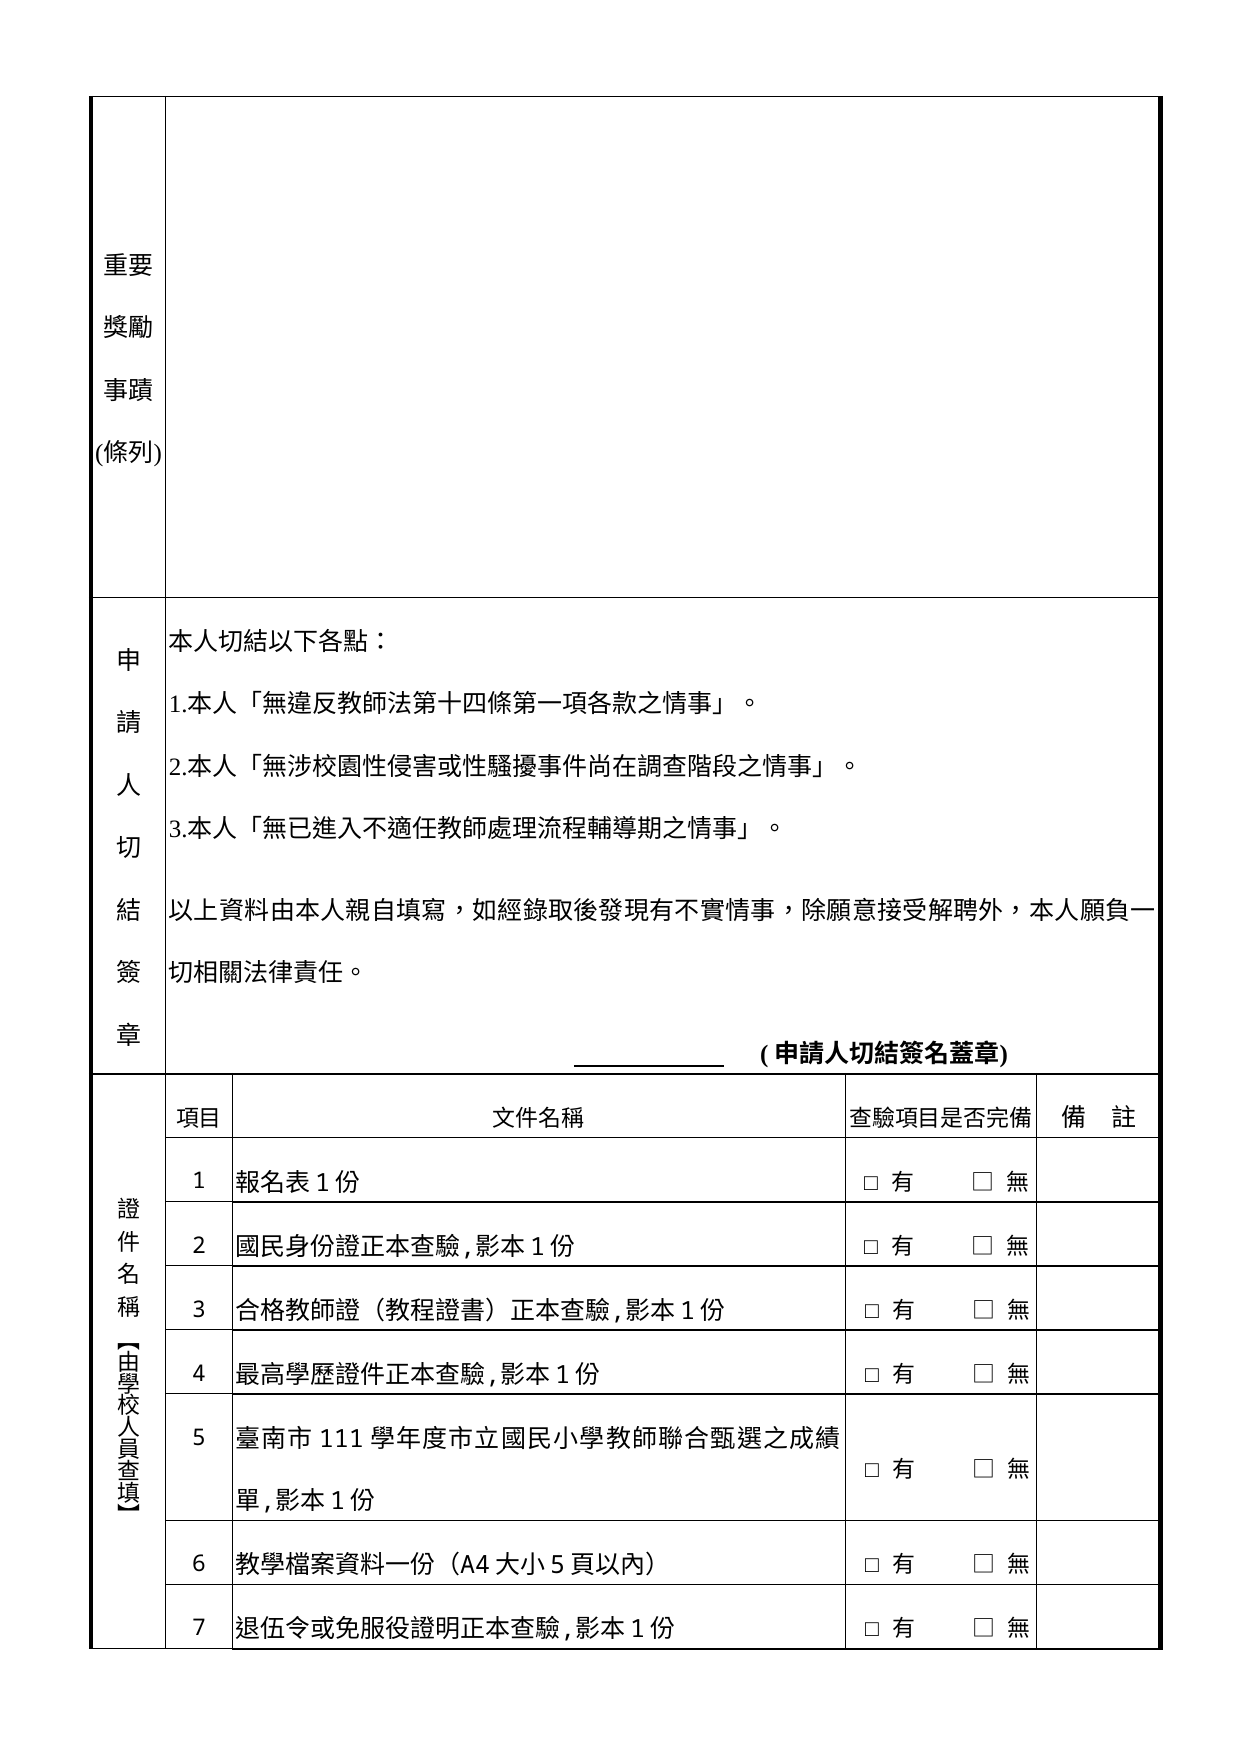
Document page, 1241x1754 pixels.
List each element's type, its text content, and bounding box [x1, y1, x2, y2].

table_cell 5 [166, 1394, 232, 1520]
table_cell [1037, 1203, 1158, 1265]
table_cell 國民身份證正本查驗,影本1份 [233, 1203, 845, 1265]
table_cell 證 件 名 稱 【由學校人員查填】 [93, 1075, 165, 1648]
table_cell 臺南市111學年度市立國民小學教師聯合甄選之成績單,影本1份 [233, 1395, 845, 1520]
table_cell 查驗項目是否完備 [846, 1075, 1036, 1137]
table_cell 報名表1份 [233, 1138, 845, 1201]
table_cell [1037, 1267, 1158, 1329]
table_cell 本人切結以下各點： 1.本人「無違反教師法第十四條第一項各款之情事」。 2.本人「無涉校園性侵害或性騷擾事件尚在調查階段之情事」。 3.本人「無已進入不適任教師處理流程輔導期之情事」。 以上資料由本人親自填寫，如經錄取後發現有不實情事，除願意接受解聘外，本人願負一切相關法律責任。 ( 申請人切結簽名蓋章) [166, 598, 1158, 1073]
table_cell 最高學歷證件正本查驗,影本1份 [233, 1331, 845, 1393]
table_cell 文件名稱 [233, 1075, 845, 1137]
table_cell □ 有 □ 無 [846, 1203, 1036, 1265]
table_cell 1 [166, 1138, 232, 1201]
table_cell □ 有 □ 無 [846, 1521, 1036, 1584]
table_cell □ 有 □ 無 [846, 1395, 1036, 1520]
table_cell □ 有 □ 無 [846, 1138, 1036, 1201]
table_cell [166, 97, 1158, 597]
table_cell 申 請 人 切 結 簽 章 [93, 598, 165, 1073]
table_cell 3 [166, 1266, 232, 1329]
table_cell [1037, 1331, 1158, 1393]
table_cell 重要 獎勵 事蹟 (條列) [93, 97, 165, 597]
table_cell 7 [166, 1585, 232, 1648]
table_cell 備 註 [1037, 1075, 1158, 1137]
table_cell [1037, 1521, 1158, 1584]
table_cell 教學檔案資料一份（A4大小5頁以內） [233, 1521, 845, 1584]
table_cell 4 [166, 1330, 232, 1393]
table_cell 2 [166, 1202, 232, 1265]
table_cell [1037, 1585, 1158, 1648]
table_cell [1037, 1138, 1158, 1201]
table_cell □ 有 □ 無 [846, 1585, 1036, 1648]
table_cell 退伍令或免服役證明正本查驗,影本1份 [233, 1585, 845, 1648]
table_cell 6 [166, 1521, 232, 1584]
table_cell [1037, 1395, 1158, 1520]
table_cell □ 有 □ 無 [846, 1331, 1036, 1393]
table_cell 項目 [166, 1075, 232, 1137]
table_cell 合格教師證（教程證書）正本查驗,影本1份 [233, 1267, 845, 1329]
table_cell □ 有 □ 無 [846, 1267, 1036, 1329]
